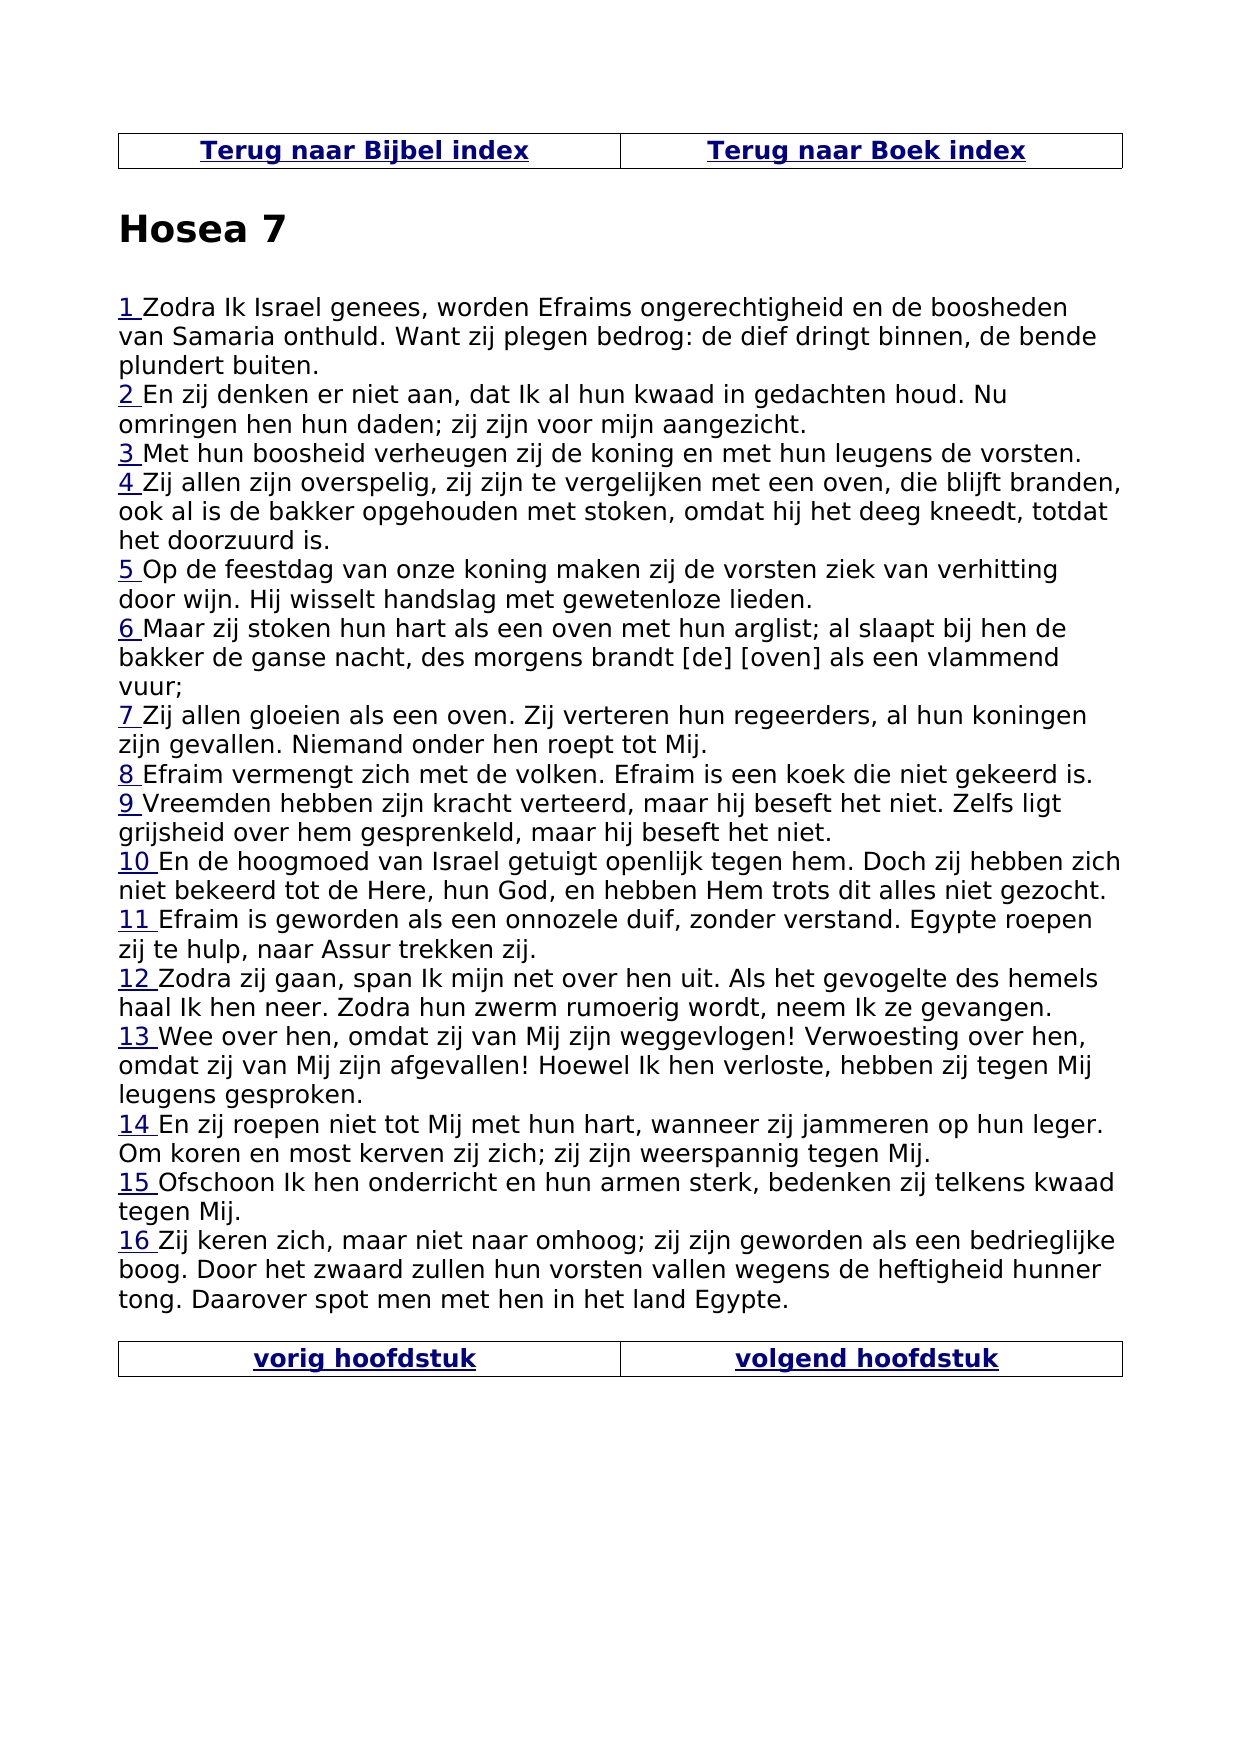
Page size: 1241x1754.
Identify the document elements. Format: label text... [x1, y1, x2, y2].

subtitle Hosea 7 [118, 208, 1122, 252]
table_header Terug naar Boek index [621, 134, 1122, 168]
table_header Terug naar Bijbel index [119, 134, 620, 168]
text 1 Zodra Ik Israel genees, worden Efraims ongerechtigheid en de boosheden van Samaria onthuld. Want zij plegen bedrog: de dief dringt binnen, de bende plundert buiten. 2 En zij denken er niet aan, dat Ik al hun kwaad in gedachten houd. Nu omringen hen hun daden; zij zijn voor mijn aangezicht. 3 Met hun boosheid verheugen zij de koning en met hun leugens de vorsten. 4 Zij allen zijn overspelig, zij zijn te vergelijken met een oven, die blijft branden, ook al is de bakker opgehouden met stoken, omdat hij het deeg kneedt, totdat het doorzuurd is. 5 Op de feestdag van onze koning maken zij de vorsten ziek van verhitting door wijn. Hij wisselt handslag met gewetenloze lieden. 6 Maar zij stoken hun hart als een oven met hun arglist; al slaapt bij hen de bakker de ganse nacht, des morgens brandt [de] [oven] als een vlammend vuur; 7 Zij allen gloeien als een oven. Zij verteren hun regeerders, al hun koningen zijn gevallen. Niemand onder hen roept tot Mij. 8 Efraim vermengt zich met de volken. Efraim is een koek die niet gekeerd is. 9 Vreemden hebben zijn kracht verteerd, maar hij beseft het niet. Zelfs ligt grijsheid over hem gesprenkeld, maar hij beseft het niet. 10 En de hoogmoed van Israel getuigt openlijk tegen hem. Doch zij hebben zich niet bekeerd tot de Here, hun God, en hebben Hem trots dit alles niet gezocht. 11 Efraim is geworden als een onnozele duif, zonder verstand. Egypte roepen zij te hulp, naar Assur trekken zij. 12 Zodra zij gaan, span Ik mijn net over hen uit. Als het gevogelte des hemels haal Ik hen neer. Zodra hun zwerm rumoerig wordt, neem Ik ze gevangen. 13 Wee over hen, omdat zij van Mij zijn weggevlogen! Verwoesting over hen, omdat zij van Mij zijn afgevallen! Hoewel Ik hen verloste, hebben zij tegen Mij leugens gesproken. 14 En zij roepen niet tot Mij met hun hart, wanneer zij jammeren op hun leger. Om koren en most kerven zij zich; zij zijn weerspannig tegen Mij. 15 Ofschoon Ik hen onderricht en hun armen sterk, bedenken zij telkens kwaad tegen Mij. 16 Zij keren zich, maar niet naar omhoog; zij zijn geworden als een bedrieglijke boog. Door het zwaard zullen hun vorsten vallen wegens de heftigheid hunner tong. Daarover spot men met hen in het land Egypte. [118, 264, 1122, 1314]
table_header vorig hoofdstuk [119, 1342, 620, 1376]
table_header volgend hoofdstuk [621, 1342, 1122, 1376]
